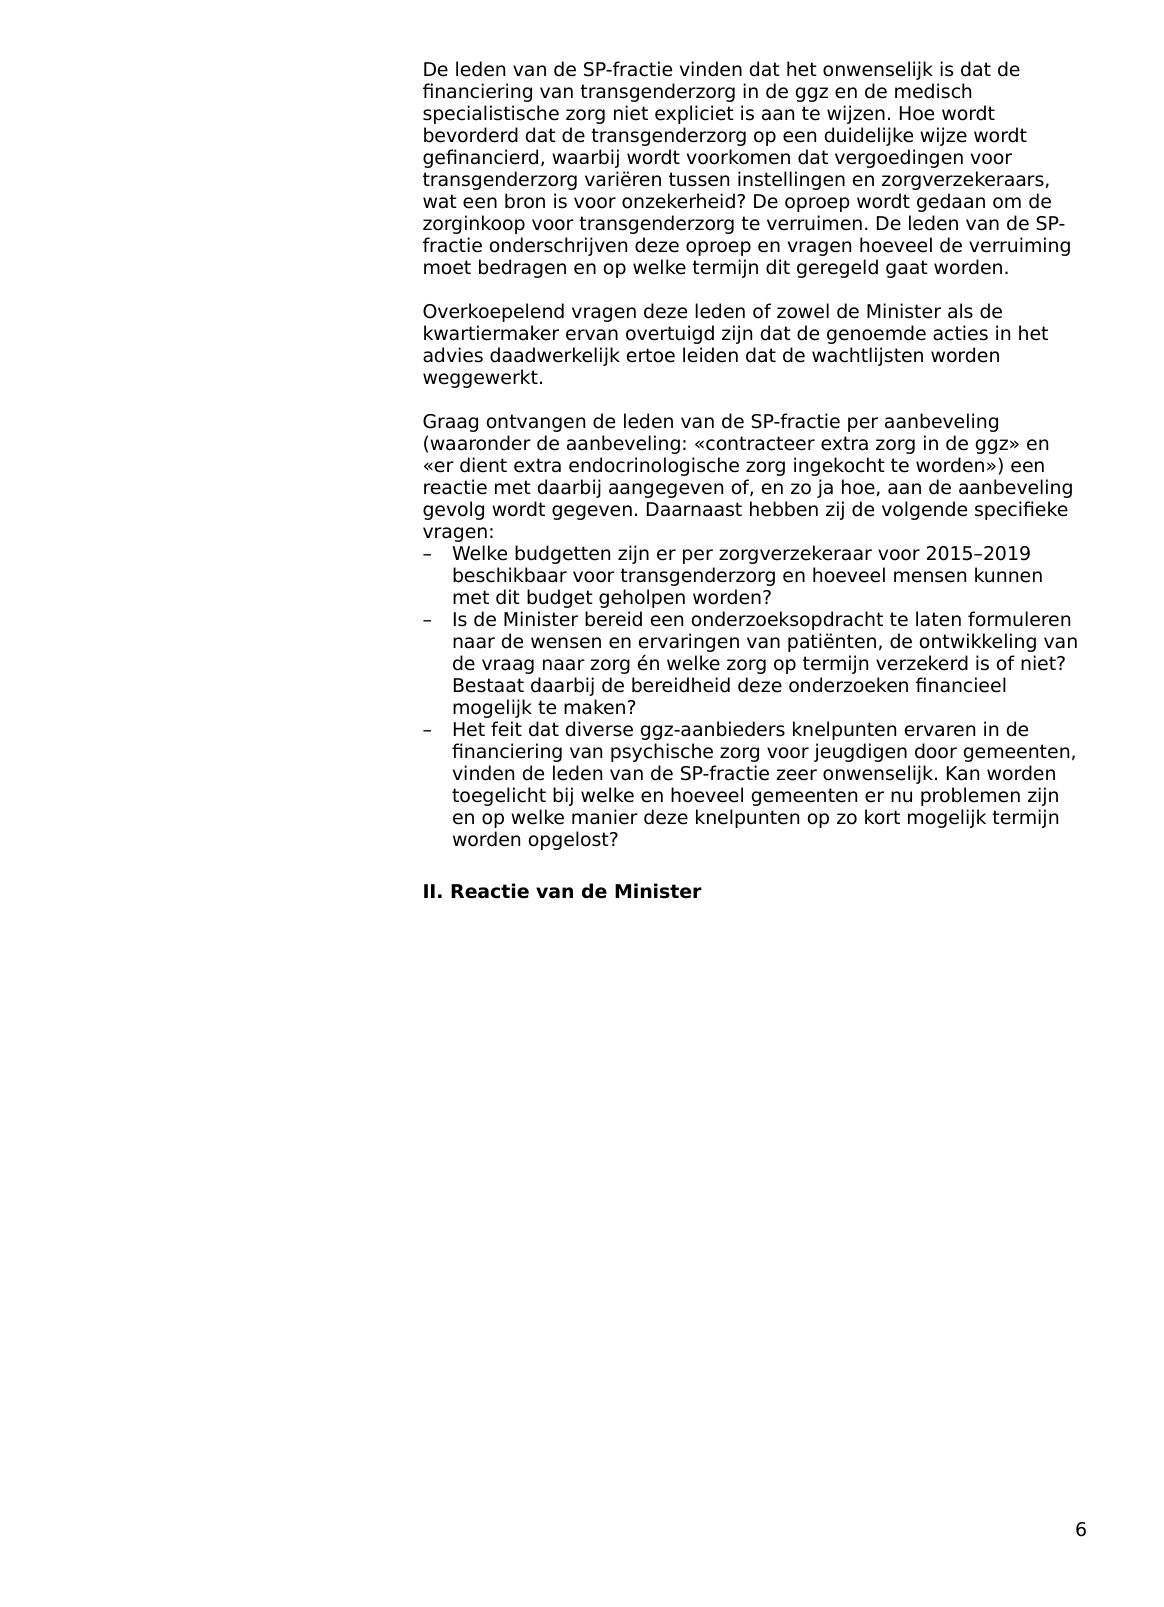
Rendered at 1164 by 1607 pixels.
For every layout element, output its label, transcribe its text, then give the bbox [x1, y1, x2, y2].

text – Welke budgetten zijn er per zorgverzekeraar voor 2015–2019 beschikbaar voor transgenderzorg en hoeveel mensen kunnen met dit budget geholpen worden? [422, 543, 1087, 609]
subtitle II. Reactie van de Minister [422, 881, 1087, 903]
text Graag ontvangen de leden van de SP-fractie per aanbeveling (waaronder de aanbeveling: «contracteer extra zorg in de ggz» en «er dient extra endocrinologische zorg ingekocht te worden») een reactie met daarbij aangegeven of, en zo ja hoe, aan de aanbeveling gevolg wordt gegeven. Daarnaast hebben zij de volgende specifieke vragen: [422, 411, 1087, 543]
text – Is de Minister bereid een onderzoeksopdracht te laten formuleren naar de wensen en ervaringen van patiënten, de ontwikkeling van de vraag naar zorg én welke zorg op termijn verzekerd is of niet? Bestaat daarbij de bereidheid deze onderzoeken financieel mogelijk te maken? [422, 609, 1087, 719]
text Overkoepelend vragen deze leden of zowel de Minister als de kwartiermaker ervan overtuigd zijn dat de genoemde acties in het advies daadwerkelijk ertoe leiden dat de wachtlijsten worden weggewerkt. [422, 301, 1087, 389]
text – Het feit dat diverse ggz-aanbieders knelpunten ervaren in de financiering van psychische zorg voor jeugdigen door gemeenten, vinden de leden van de SP-fractie zeer onwenselijk. Kan worden toegelicht bij welke en hoeveel gemeenten er nu problemen zijn en op welke manier deze knelpunten op zo kort mogelijk termijn worden opgelost? [422, 719, 1087, 851]
text De leden van de SP-fractie vinden dat het onwenselijk is dat de financiering van transgenderzorg in de ggz en de medisch specialistische zorg niet expliciet is aan te wijzen. Hoe wordt bevorderd dat de transgenderzorg op een duidelijke wijze wordt gefinancierd, waarbij wordt voorkomen dat vergoedingen voor transgenderzorg variëren tussen instellingen en zorgverzekeraars, wat een bron is voor onzekerheid? De oproep wordt gedaan om de zorginkoop voor transgenderzorg te verruimen. De leden van de SP-fractie onderschrijven deze oproep en vragen hoeveel de verruiming moet bedragen en op welke termijn dit geregeld gaat worden. [422, 59, 1087, 279]
